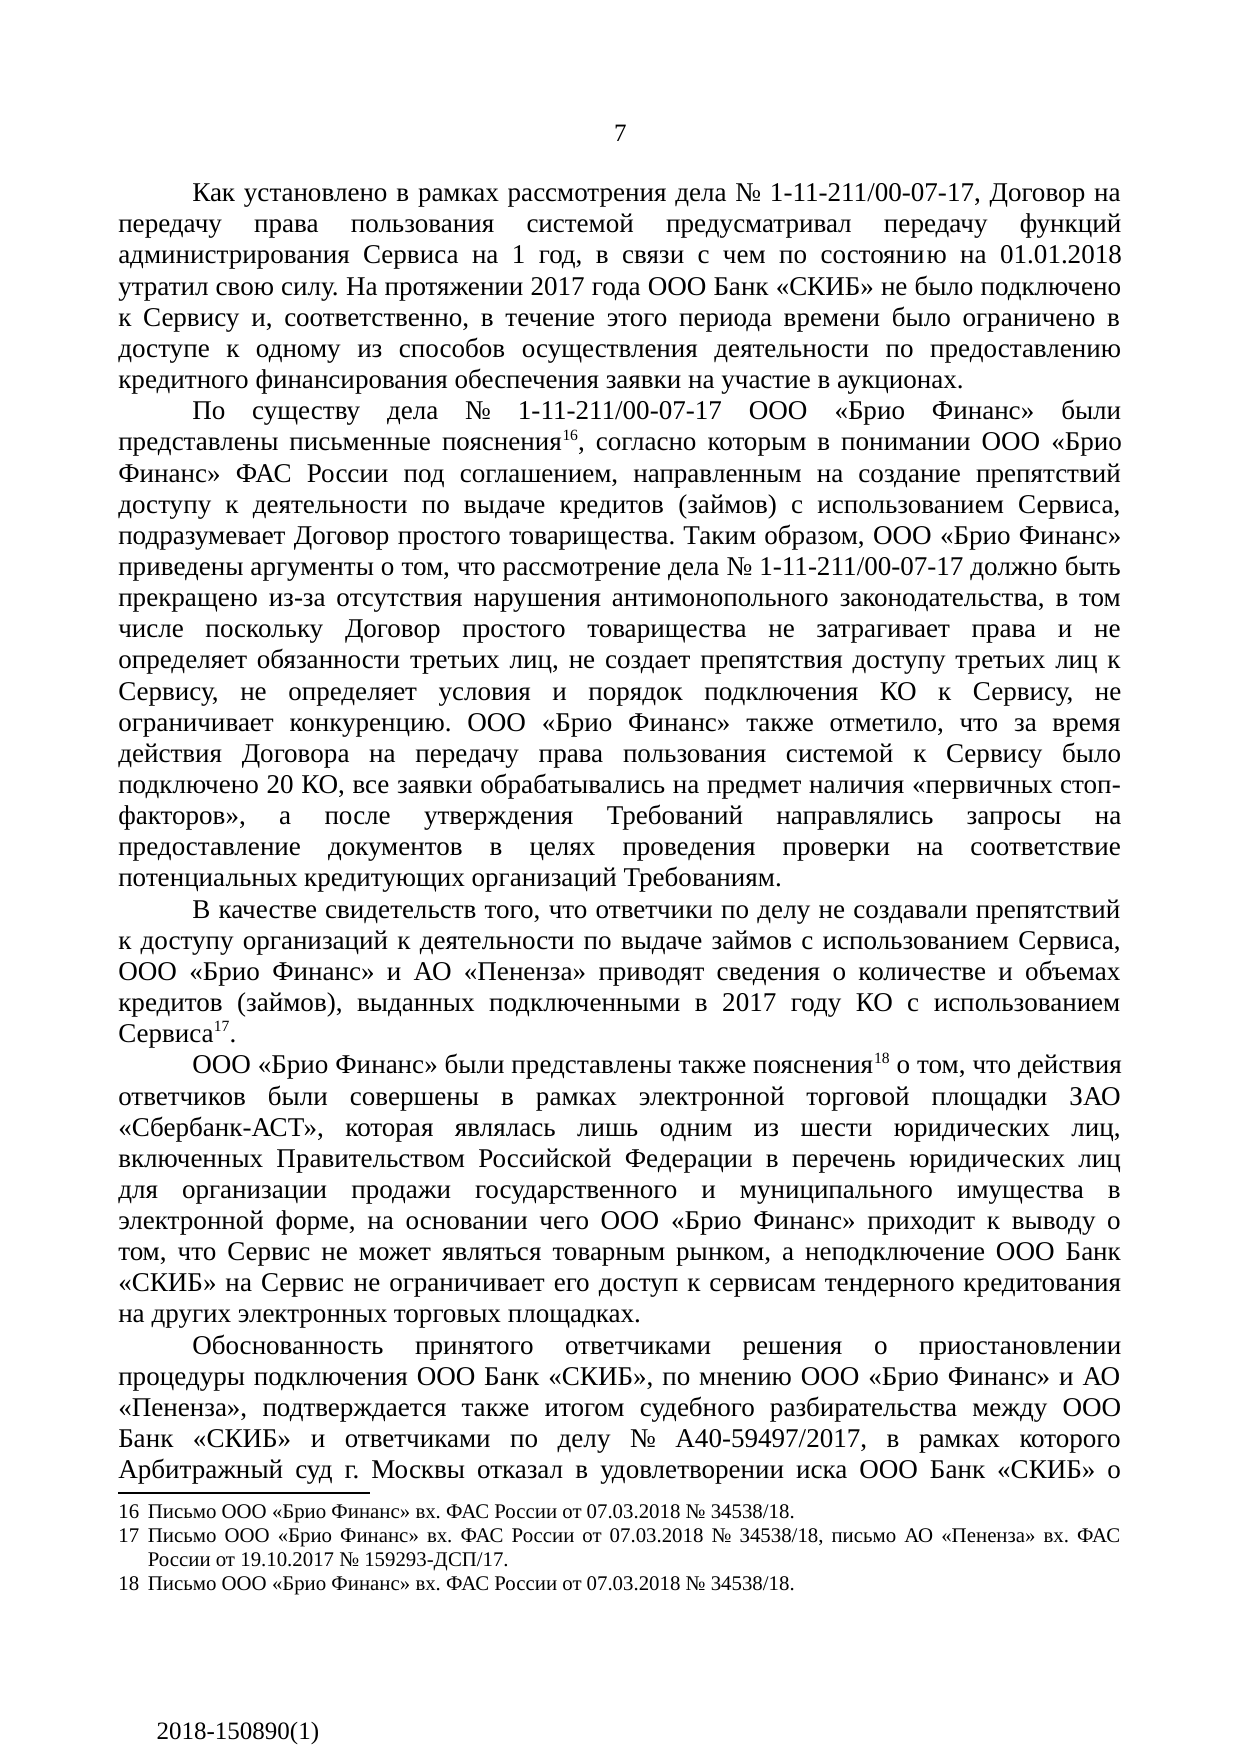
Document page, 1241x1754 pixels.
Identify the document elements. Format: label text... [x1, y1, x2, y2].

text Письмо ООО «Брио Финанс» вх. ФАС России от 07.03.2018 № 34538/18. [118, 1571, 1122, 1595]
text ООО «Брио Финанс» были представлены также пояснения о том, что действия ответчиков были совершены в рамках электронной торговой площадки ЗАО «Сбербанк-АСТ», которая являлась лишь одним из шести юридических лиц, включенных Правительством Российской Федерации в перечень юридических лиц для организации продажи государственного и муниципального имущества в электронной форме, на основании чего ООО «Брио Финанс» приходит к выводу о том, что Сервис не может являться товарным рынком, а неподключение ООО Банк «СКИБ» на Сервис не ограничивает его доступ к сервисам тендерного кредитования на других электронных торговых площадках. [118, 1048, 1122, 1329]
text Как установлено в рамках рассмотрения дела № 1-11-211/00-07-17, Договор на передачу права пользования системой предусматривал передачу функций администрирования Сервиса на 1 год, в связи с чем по состоянию на 01.01.2018 утратил свою силу. На протяжении 2017 года ООО Банк «СКИБ» не было подключено к Сервису и, соответственно, в течение этого периода времени было ограничено в доступе к одному из способов осуществления деятельности по предоставлению кредитного финансирования обеспечения заявки на участие в аукционах. [118, 176, 1122, 394]
list В качестве свидетельств того, что ответчики по делу не создавали препятствий к доступу организаций к деятельности по выдаче займов с использованием Сервиса, ООО «Брио Финанс» и АО «Пененза» приводят сведения о количестве и объемах кредитов (займов), выданных подключенными в 2017 году КО с использованием Сервиса. [118, 893, 1122, 1048]
list По существу дела № 1-11-211/00-07-17 ООО «Брио Финанс» были представлены письменные пояснения, согласно которым в понимании ООО «Брио Финанс» ФАС России под соглашением, направленным на создание препятствий доступу к деятельности по выдаче кредитов (займов) с использованием Сервиса, подразумевает Договор простого товарищества. Таким образом, ООО «Брио Финанс» приведены аргументы о том, что рассмотрение дела № 1-11-211/00-07-17 должно быть прекращено из-за отсутствия нарушения антимонопольного законодательства, в том числе поскольку Договор простого товарищества не затрагивает права и не определяет обязанности третьих лиц, не создает препятствия доступу третьих лиц к Сервису, не определяет условия и порядок подключения КО к Сервису, не ограничивает конкуренцию. ООО «Брио Финанс» также отметило, что за время действия Договора на передачу права пользования системой к Сервису было подключено 20 КО, все заявки обрабатывались на предмет наличия «первичных стоп-факторов», а после утверждения Требований направлялись запросы на предоставление документов в целях проведения проверки на соответствие потенциальных кредитующих организаций Требованиям. [118, 394, 1122, 893]
list Письмо ООО «Брио Финанс» вх. ФАС России от 07.03.2018 № 34538/18. [118, 1499, 1122, 1523]
text Обоснованность принятого ответчиками решения о приостановлении процедуры подключения ООО Банк «СКИБ», по мнению ООО «Брио Финанс» и АО «Пененза», подтверждается также итогом судебного разбирательства между ООО Банк «СКИБ» и ответчиками по делу № А40-59497/2017, в рамках которого Арбитражный суд г. Москвы отказал в удовлетворении иска ООО Банк «СКИБ» о [118, 1329, 1122, 1484]
list Письмо ООО «Брио Финанс» вх. ФАС России от 07.03.2018 № 34538/18, письмо АО «Пененза» вх. ФАС России от 19.10.2017 № 159293-ДСП/17. [118, 1523, 1122, 1571]
